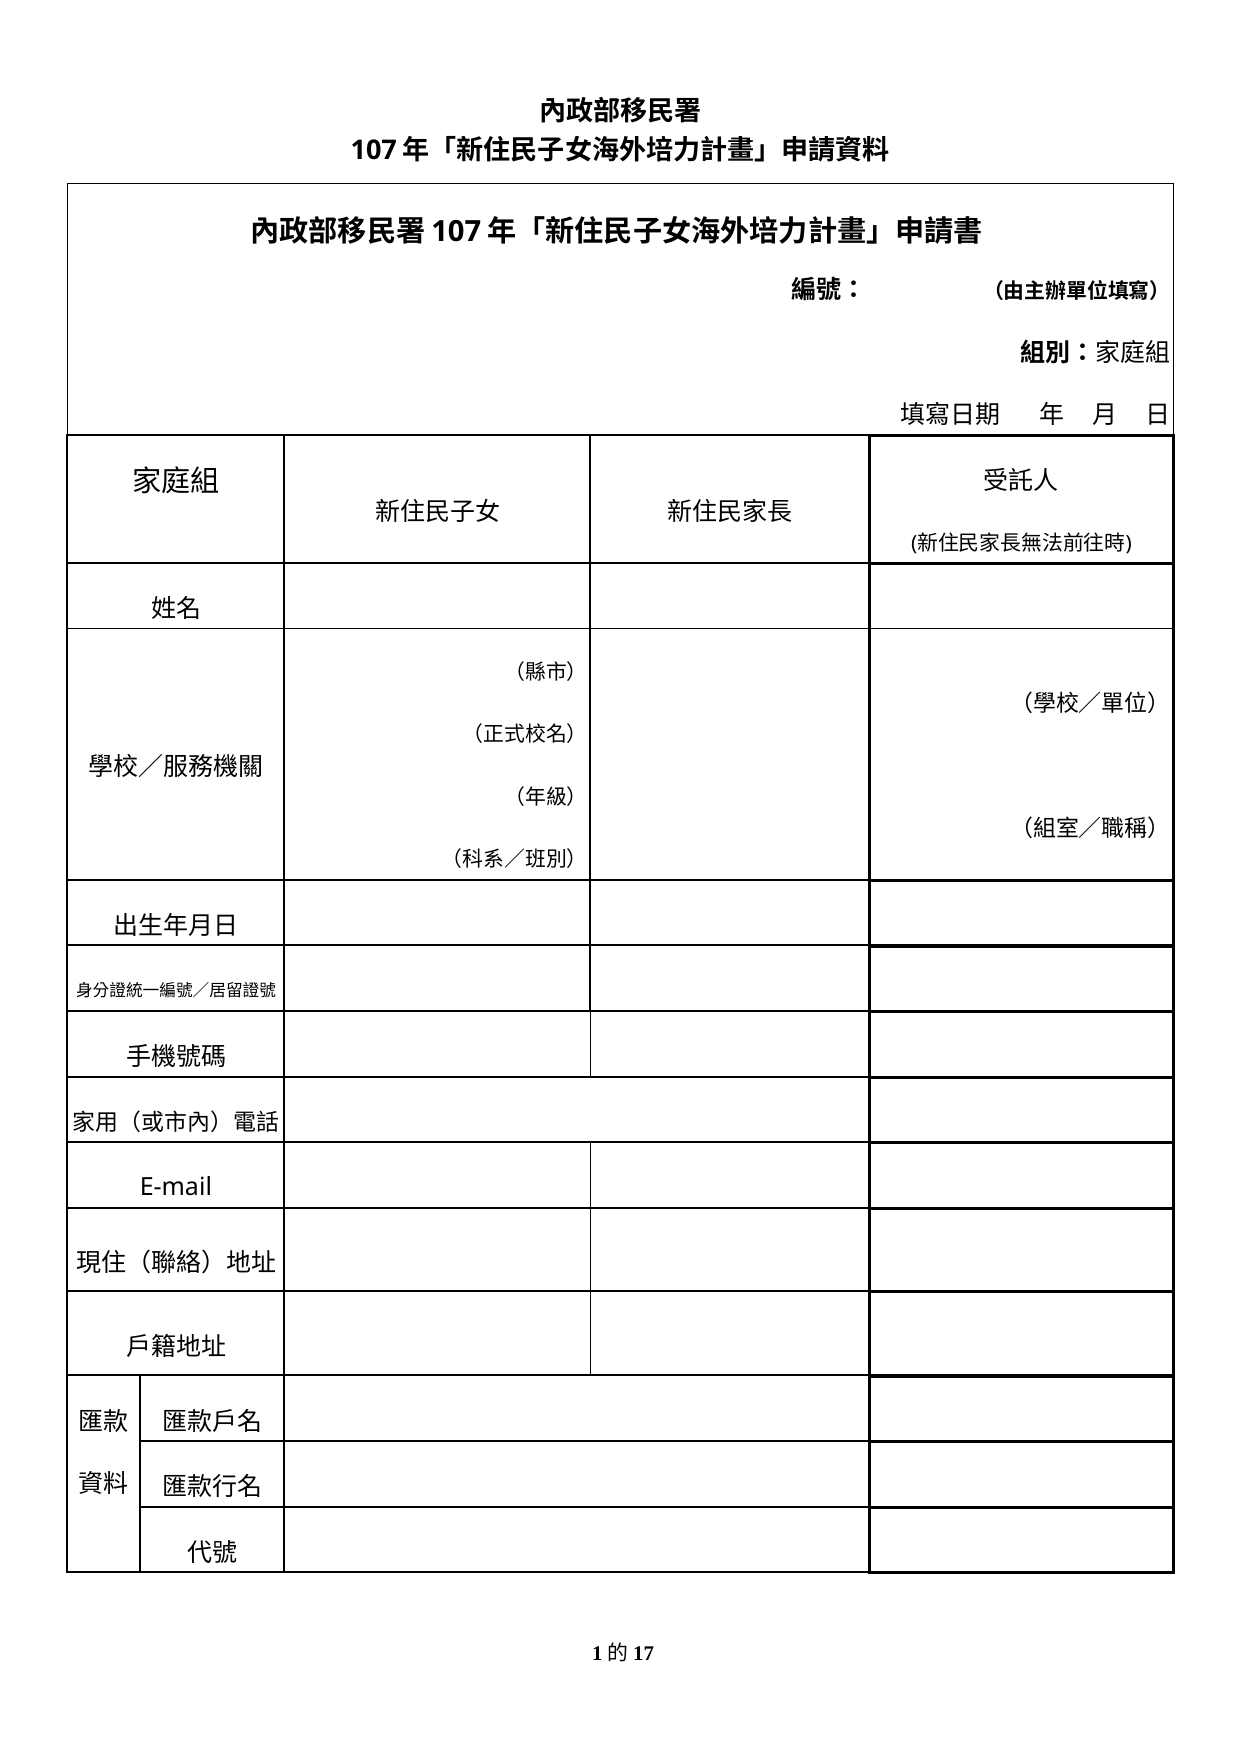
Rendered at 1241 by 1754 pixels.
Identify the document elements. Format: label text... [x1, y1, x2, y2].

table_cell 新住民子女 [285, 436, 589, 562]
table_cell [591, 1292, 868, 1374]
table_cell [285, 564, 589, 628]
table_cell [285, 1508, 868, 1571]
table_cell E-mail [68, 1143, 283, 1207]
table_cell [285, 1442, 868, 1506]
table_cell [285, 881, 589, 944]
table_cell 姓名 [68, 564, 283, 628]
table_cell 現住（聯絡）地址 [68, 1209, 283, 1290]
table_cell [285, 1292, 590, 1374]
table_cell （縣市） （正式校名） （年級） （科系／班別） [285, 629, 589, 879]
table_cell [591, 881, 868, 944]
table_cell [871, 1013, 1172, 1076]
table_cell [285, 1078, 868, 1141]
table_cell [871, 1509, 1172, 1571]
table_header 內政部移民署107年「新住民子女海外培力計畫」申請書 編號： （由主辦單位填寫） 組別：家庭組 填寫日期 年 月 日 [68, 184, 1173, 434]
table_cell [591, 629, 868, 879]
table_cell [591, 946, 868, 1010]
table_cell [591, 564, 868, 628]
table_cell 身分證統一編號／居留證號 [68, 946, 283, 1010]
table_cell [871, 1210, 1172, 1290]
table_cell [871, 882, 1172, 944]
table_cell 匯款行名 [141, 1442, 283, 1506]
table_cell [591, 1143, 868, 1207]
table_cell 手機號碼 [68, 1012, 283, 1076]
table_cell [591, 1012, 868, 1076]
table_cell （學校／單位） （組室／職稱） [871, 629, 1172, 879]
table_cell 受託人 (新住民家長無法前往時) [871, 437, 1172, 562]
table_cell [285, 946, 589, 1010]
table_cell 戶籍地址 [68, 1292, 283, 1374]
table_cell 家庭組 [68, 436, 283, 562]
table_cell [871, 1293, 1172, 1374]
table_cell 新住民家長 [591, 436, 868, 562]
table_cell [871, 1378, 1172, 1440]
table_cell 出生年月日 [68, 881, 283, 944]
table_cell [871, 565, 1172, 628]
table_cell [591, 1209, 868, 1290]
table_cell 學校／服務機關 [68, 629, 283, 879]
table_cell [871, 948, 1172, 1010]
table_cell [285, 1376, 868, 1440]
table_cell [285, 1143, 590, 1207]
table_cell [285, 1012, 590, 1076]
table_cell 匯款戶名 [141, 1376, 283, 1440]
table_cell [871, 1079, 1172, 1141]
table_cell [871, 1443, 1172, 1506]
table_cell 家用（或市內）電話 [68, 1078, 283, 1141]
table_cell [871, 1144, 1172, 1207]
table_cell [285, 1209, 590, 1290]
table_cell 匯款資料 [68, 1376, 139, 1571]
table_cell 代號 [141, 1508, 283, 1571]
